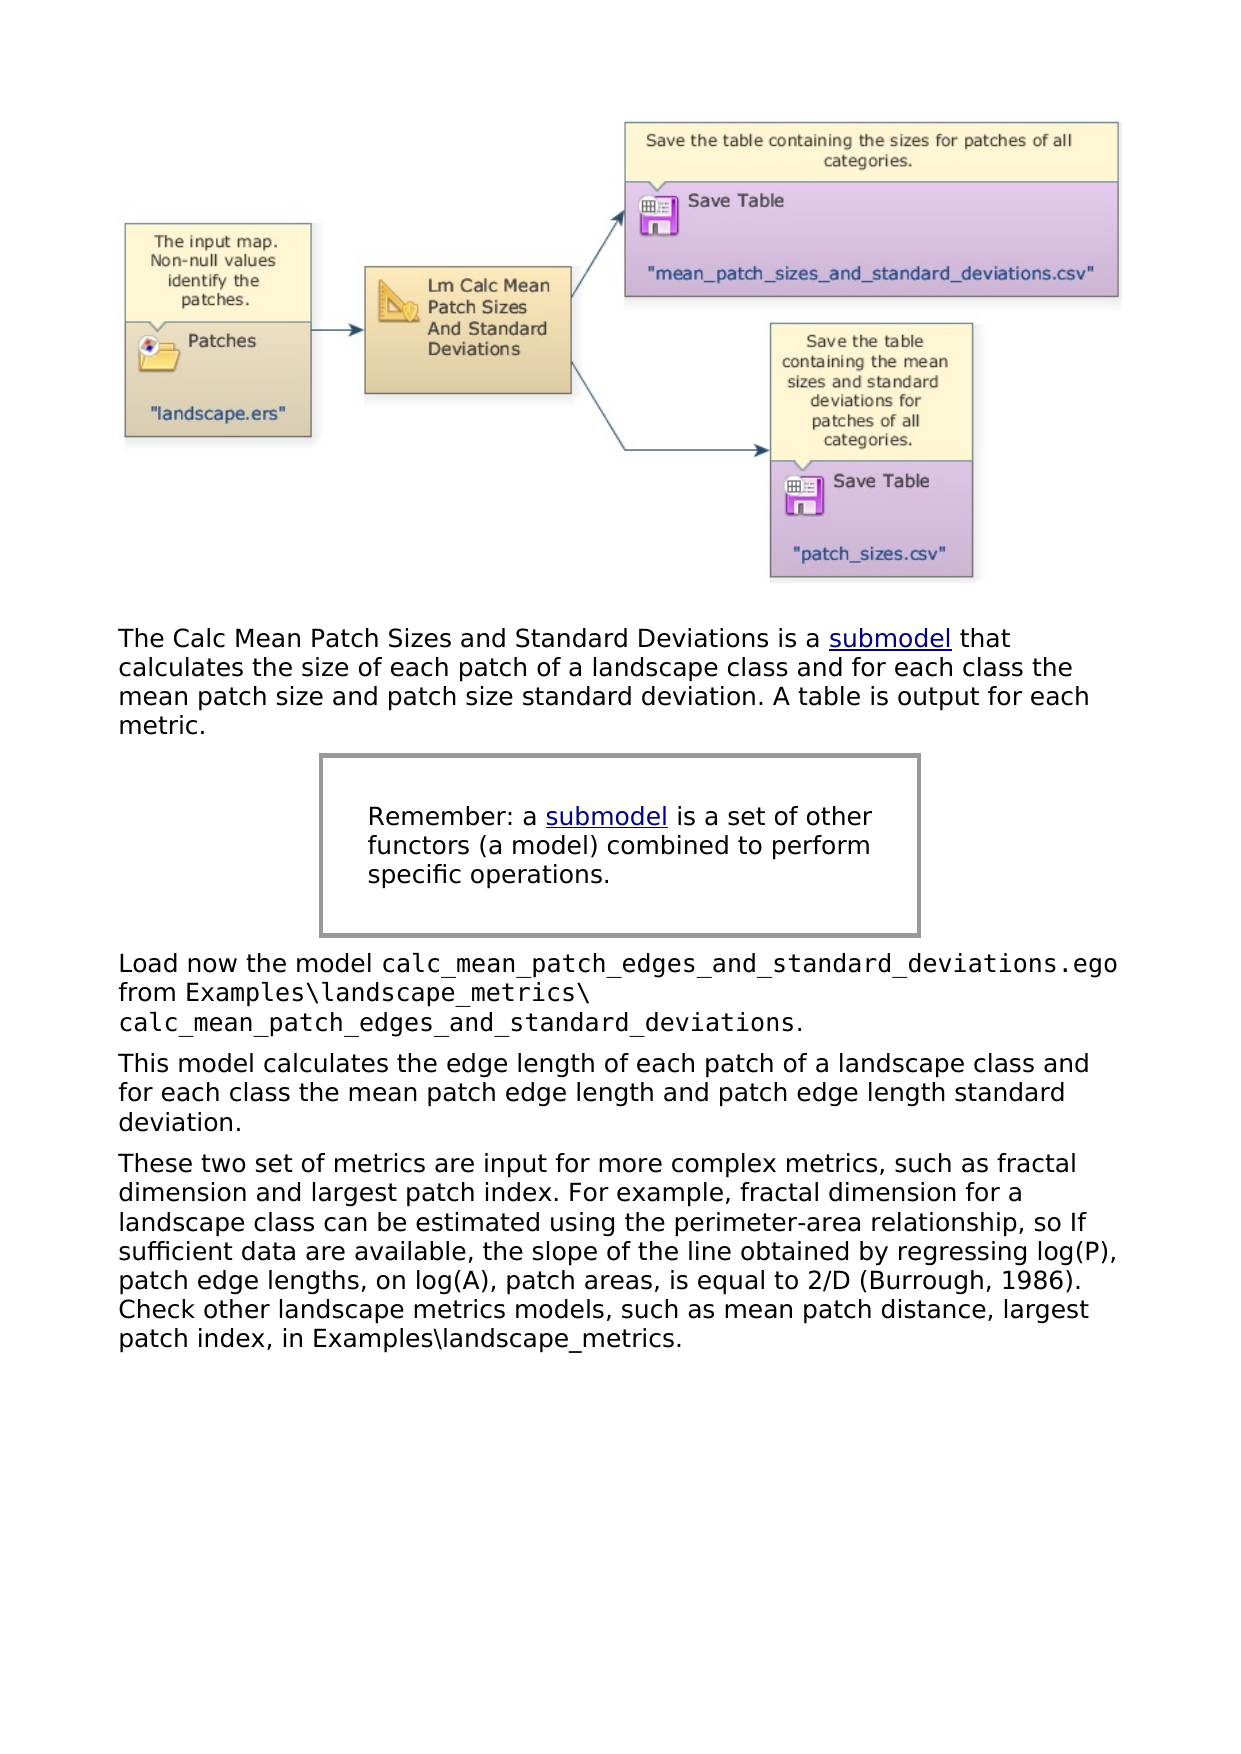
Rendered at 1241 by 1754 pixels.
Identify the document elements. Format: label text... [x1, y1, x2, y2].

picture [118, 118, 1123, 583]
text This model calculates the edge length of each patch of a landscape class and for each class the mean patch edge length and patch edge length standard deviation. [118, 1049, 1122, 1137]
text Load now the model calc_mean_patch_edges_and_standard_deviations.ego from Examples\landscape_metrics\ calc_mean_patch_edges_and_standard_deviations. [118, 753, 1122, 1037]
text The Calc Mean Patch Sizes and Standard Deviations is a submodel that calculates the size of each patch of a landscape class and for each class the mean patch size and patch size standard deviation. A table is output for each metric. [118, 624, 1122, 741]
table_header Remember: a submodel is a set of other functors (a model) combined to perform specific operations. [332, 766, 908, 924]
text These two set of metrics are input for more complex metrics, such as fractal dimension and largest patch index. For example, fractal dimension for a landscape class can be estimated using the perimeter-area relationship, so If sufficient data are available, the slope of the line obtained by regressing log(P), patch edge lengths, on log(A), patch areas, is equal to 2/D (Burrough, 1986). Check other landscape metrics models, such as mean patch distance, largest patch index, in Examples\landscape_metrics. [118, 1149, 1122, 1354]
